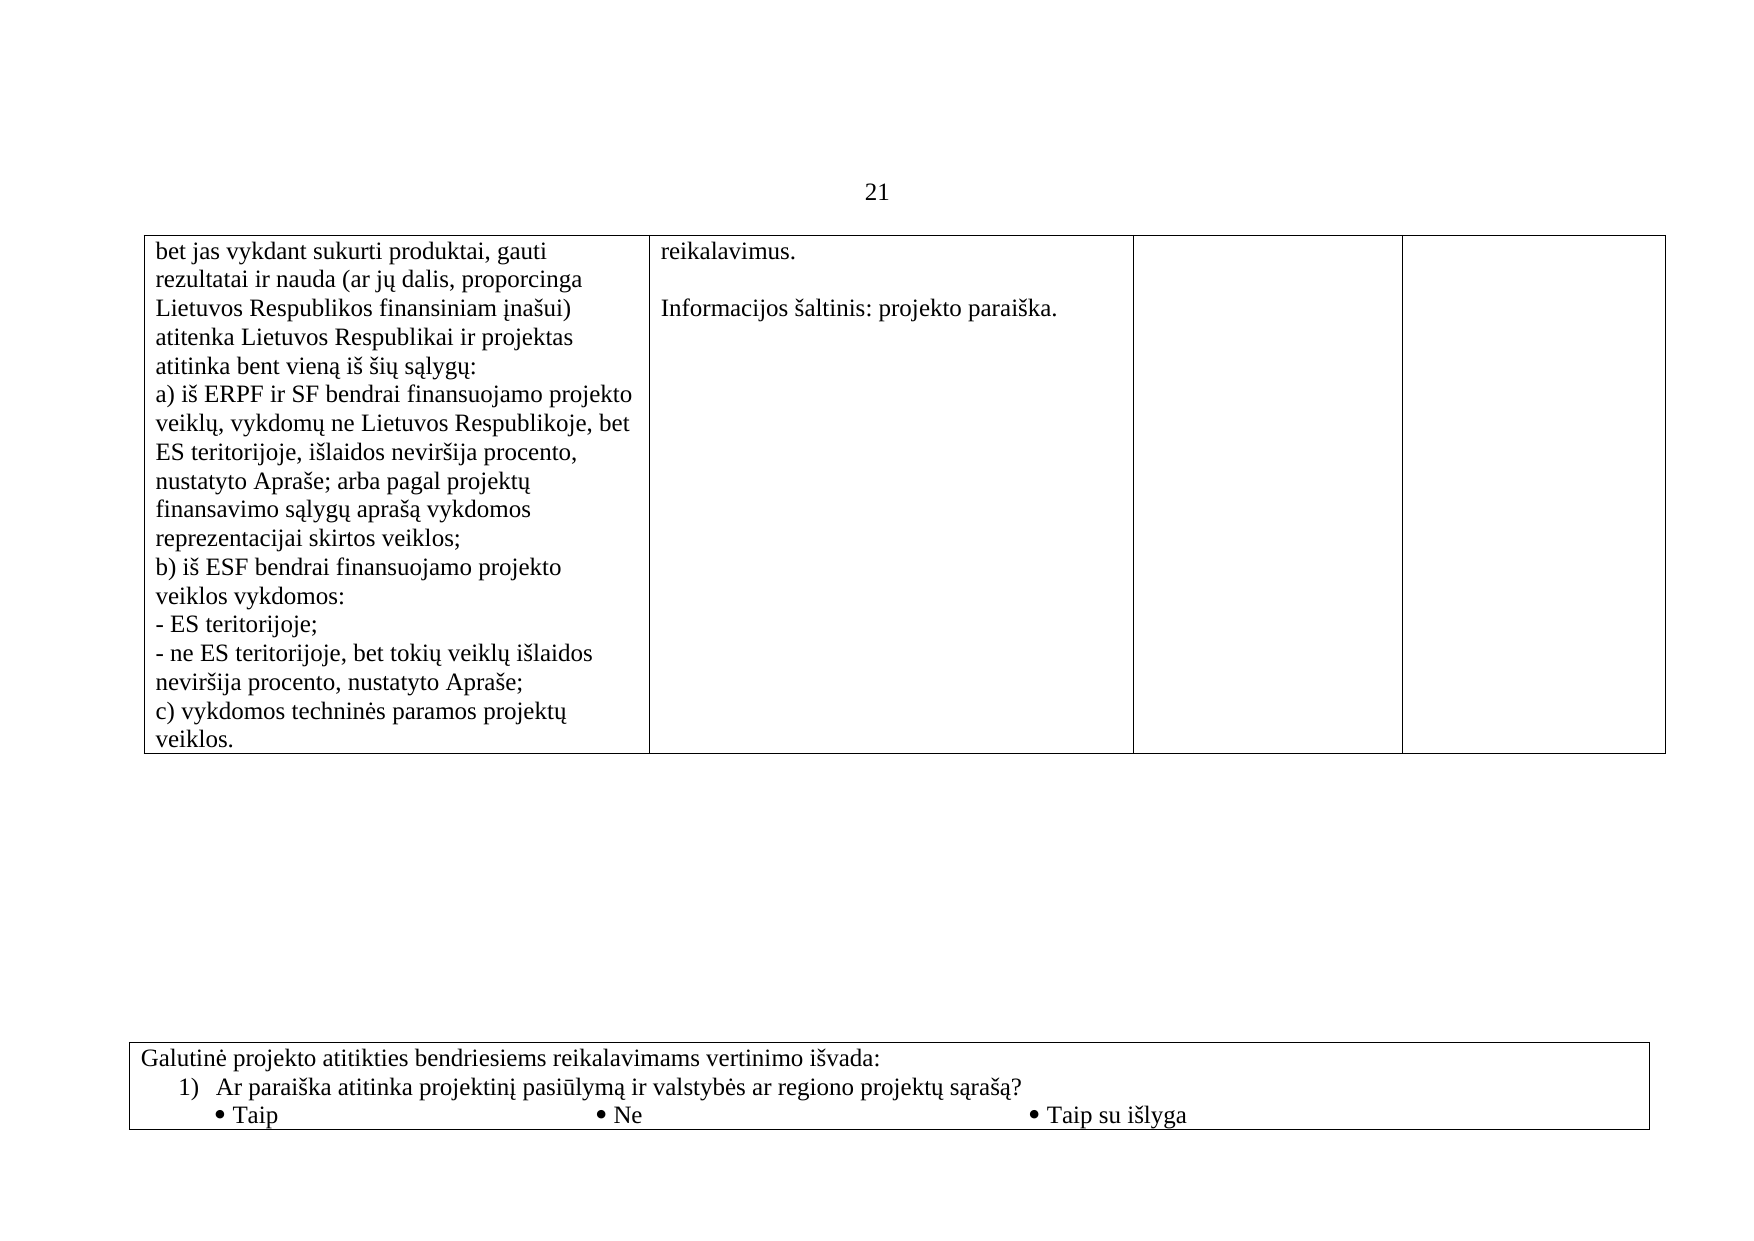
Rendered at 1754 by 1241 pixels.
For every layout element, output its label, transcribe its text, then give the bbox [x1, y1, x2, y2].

table_cell bet jas vykdant sukurti produktai, gauti rezultatai ir nauda (ar jų dalis, proporcinga Lietuvos Respublikos finansiniam įnašui) atitenka Lietuvos Respublikai ir projektas atitinka bent vieną iš šių sąlygų: a) iš ERPF ir SF bendrai finansuojamo projekto veiklų, vykdomų ne Lietuvos Respublikoje, bet ES teritorijoje, išlaidos neviršija procento, nustatyto Apraše; arba pagal projektų finansavimo sąlygų aprašą vykdomos reprezentacijai skirtos veiklos; b) iš ESF bendrai finansuojamo projekto veiklos vykdomos: - ES teritorijoje; - ne ES teritorijoje, bet tokių veiklų išlaidos neviršija procento, nustatyto Apraše; c) vykdomos techninės paramos projektų veiklos. [145, 236, 649, 753]
table_cell [1403, 236, 1665, 753]
table_cell reikalavimus. Informacijos šaltinis: projekto paraiška. [650, 236, 1133, 753]
table_header Galutinė projekto atitikties bendriesiems reikalavimams vertinimo išvada: 1) Ar paraiška atitinka projektinį pasiūlymą ir valstybės ar regiono projektų sąrašą?  Taip  Ne  Taip su išlyga [130, 1043, 1649, 1129]
table_cell [1134, 236, 1402, 753]
